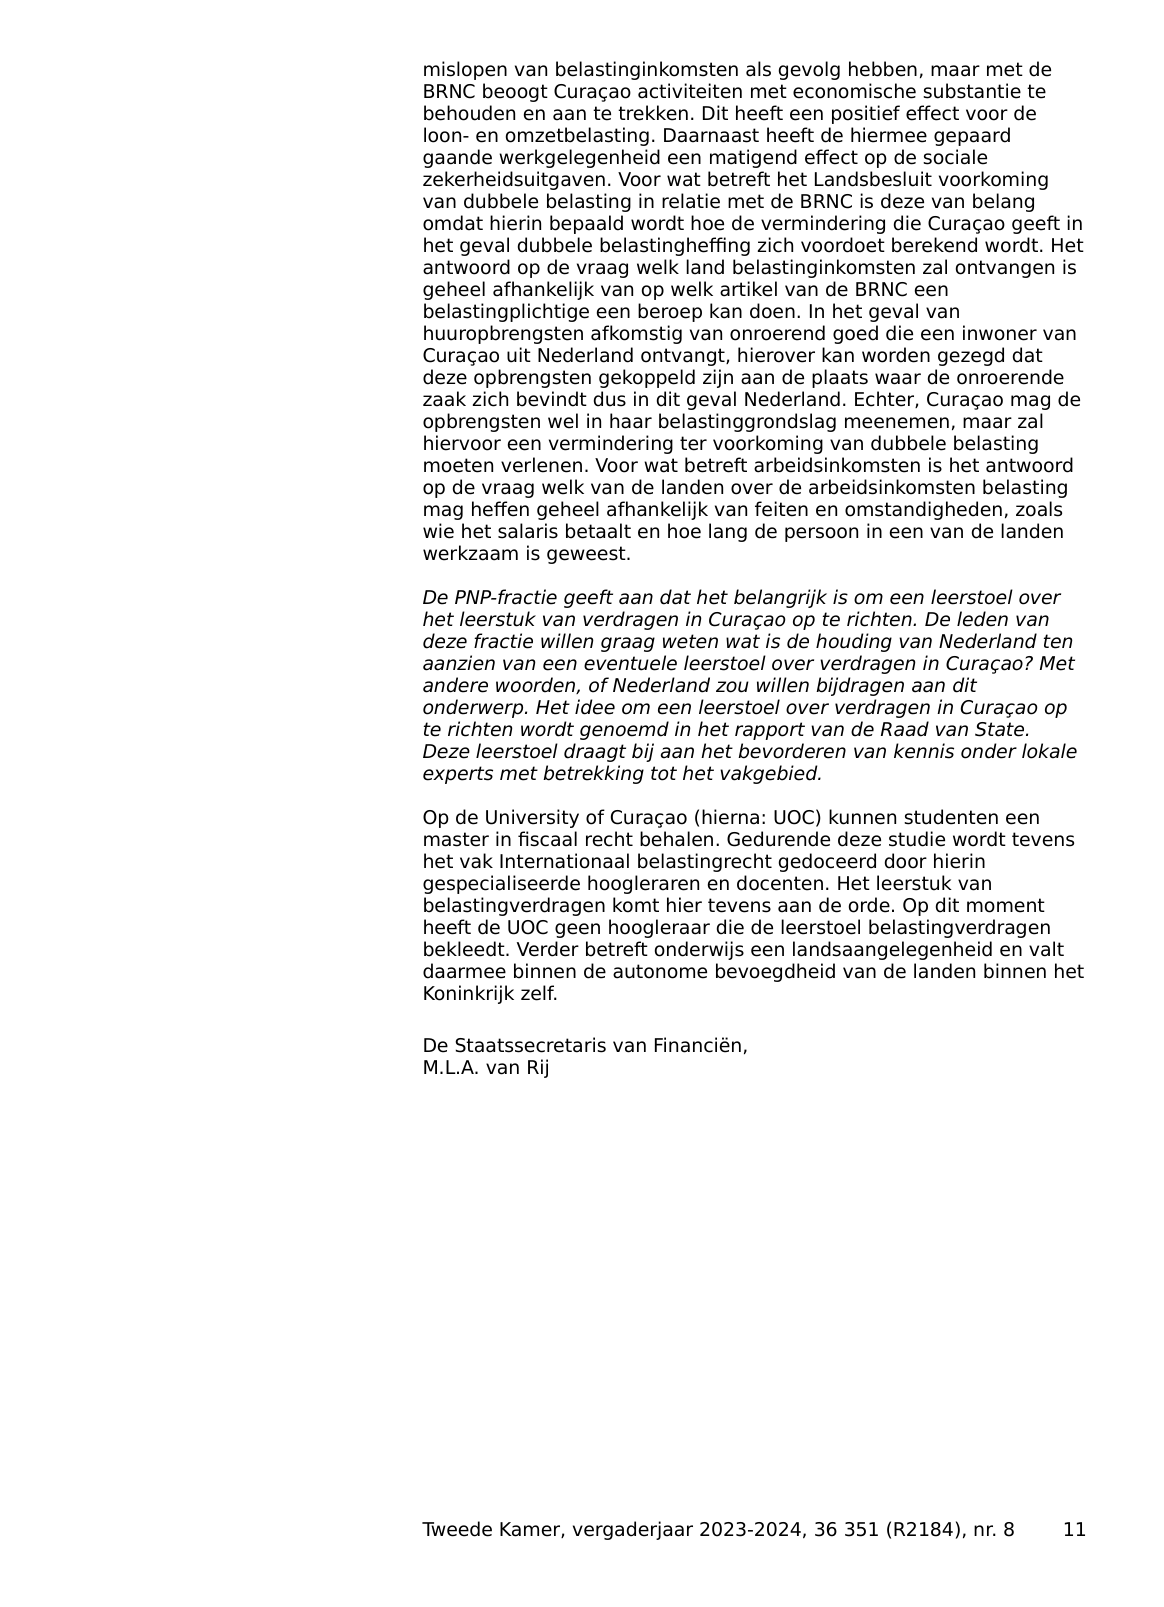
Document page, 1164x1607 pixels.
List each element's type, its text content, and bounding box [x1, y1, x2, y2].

text Op de University of Curaçao (hierna: UOC) kunnen studenten een master in fiscaal recht behalen. Gedurende deze studie wordt tevens het vak Internationaal belastingrecht gedoceerd door hierin gespecialiseerde hoogleraren en docenten. Het leerstuk van belastingverdragen komt hier tevens aan de orde. Op dit moment heeft de UOC geen hoogleraar die de leerstoel belastingverdragen bekleedt. Verder betreft onderwijs een landsaangelegenheid en valt daarmee binnen de autonome bevoegdheid van de landen binnen het Koninkrijk zelf. [422, 807, 1087, 1004]
text mislopen van belastinginkomsten als gevolg hebben, maar met de BRNC beoogt Curaçao activiteiten met economische substantie te behouden en aan te trekken. Dit heeft een positief effect voor de loon- en omzetbelasting. Daarnaast heeft de hiermee gepaard gaande werkgelegenheid een matigend effect op de sociale zekerheidsuitgaven. Voor wat betreft het Landsbesluit voorkoming van dubbele belasting in relatie met de BRNC is deze van belang omdat hierin bepaald wordt hoe de vermindering die Curaçao geeft in het geval dubbele belastingheffing zich voordoet berekend wordt. Het antwoord op de vraag welk land belastinginkomsten zal ontvangen is geheel afhankelijk van op welk artikel van de BRNC een belastingplichtige een beroep kan doen. In het geval van huuropbrengsten afkomstig van onroerend goed die een inwoner van Curaçao uit Nederland ontvangt, hierover kan worden gezegd dat deze opbrengsten gekoppeld zijn aan de plaats waar de onroerende zaak zich bevindt dus in dit geval Nederland. Echter, Curaçao mag de opbrengsten wel in haar belastinggrondslag meenemen, maar zal hiervoor een vermindering ter voorkoming van dubbele belasting moeten verlenen. Voor wat betreft arbeidsinkomsten is het antwoord op de vraag welk van de landen over de arbeidsinkomsten belasting mag heffen geheel afhankelijk van feiten en omstandigheden, zoals wie het salaris betaalt en hoe lang de persoon in een van de landen werkzaam is geweest. [422, 59, 1087, 564]
text De Staatssecretaris van Financiën, M.L.A. van Rij [422, 1034, 1087, 1078]
text De PNP-fractie geeft aan dat het belangrijk is om een leerstoel over het leerstuk van verdragen in Curaçao op te richten. De leden van deze fractie willen graag weten wat is de houding van Nederland ten aanzien van een eventuele leerstoel over verdragen in Curaçao? Met andere woorden, of Nederland zou willen bijdragen aan dit onderwerp. Het idee om een leerstoel over verdragen in Curaçao op te richten wordt genoemd in het rapport van de Raad van State. Deze leerstoel draagt bij aan het bevorderen van kennis onder lokale experts met betrekking tot het vakgebied. [422, 587, 1087, 784]
